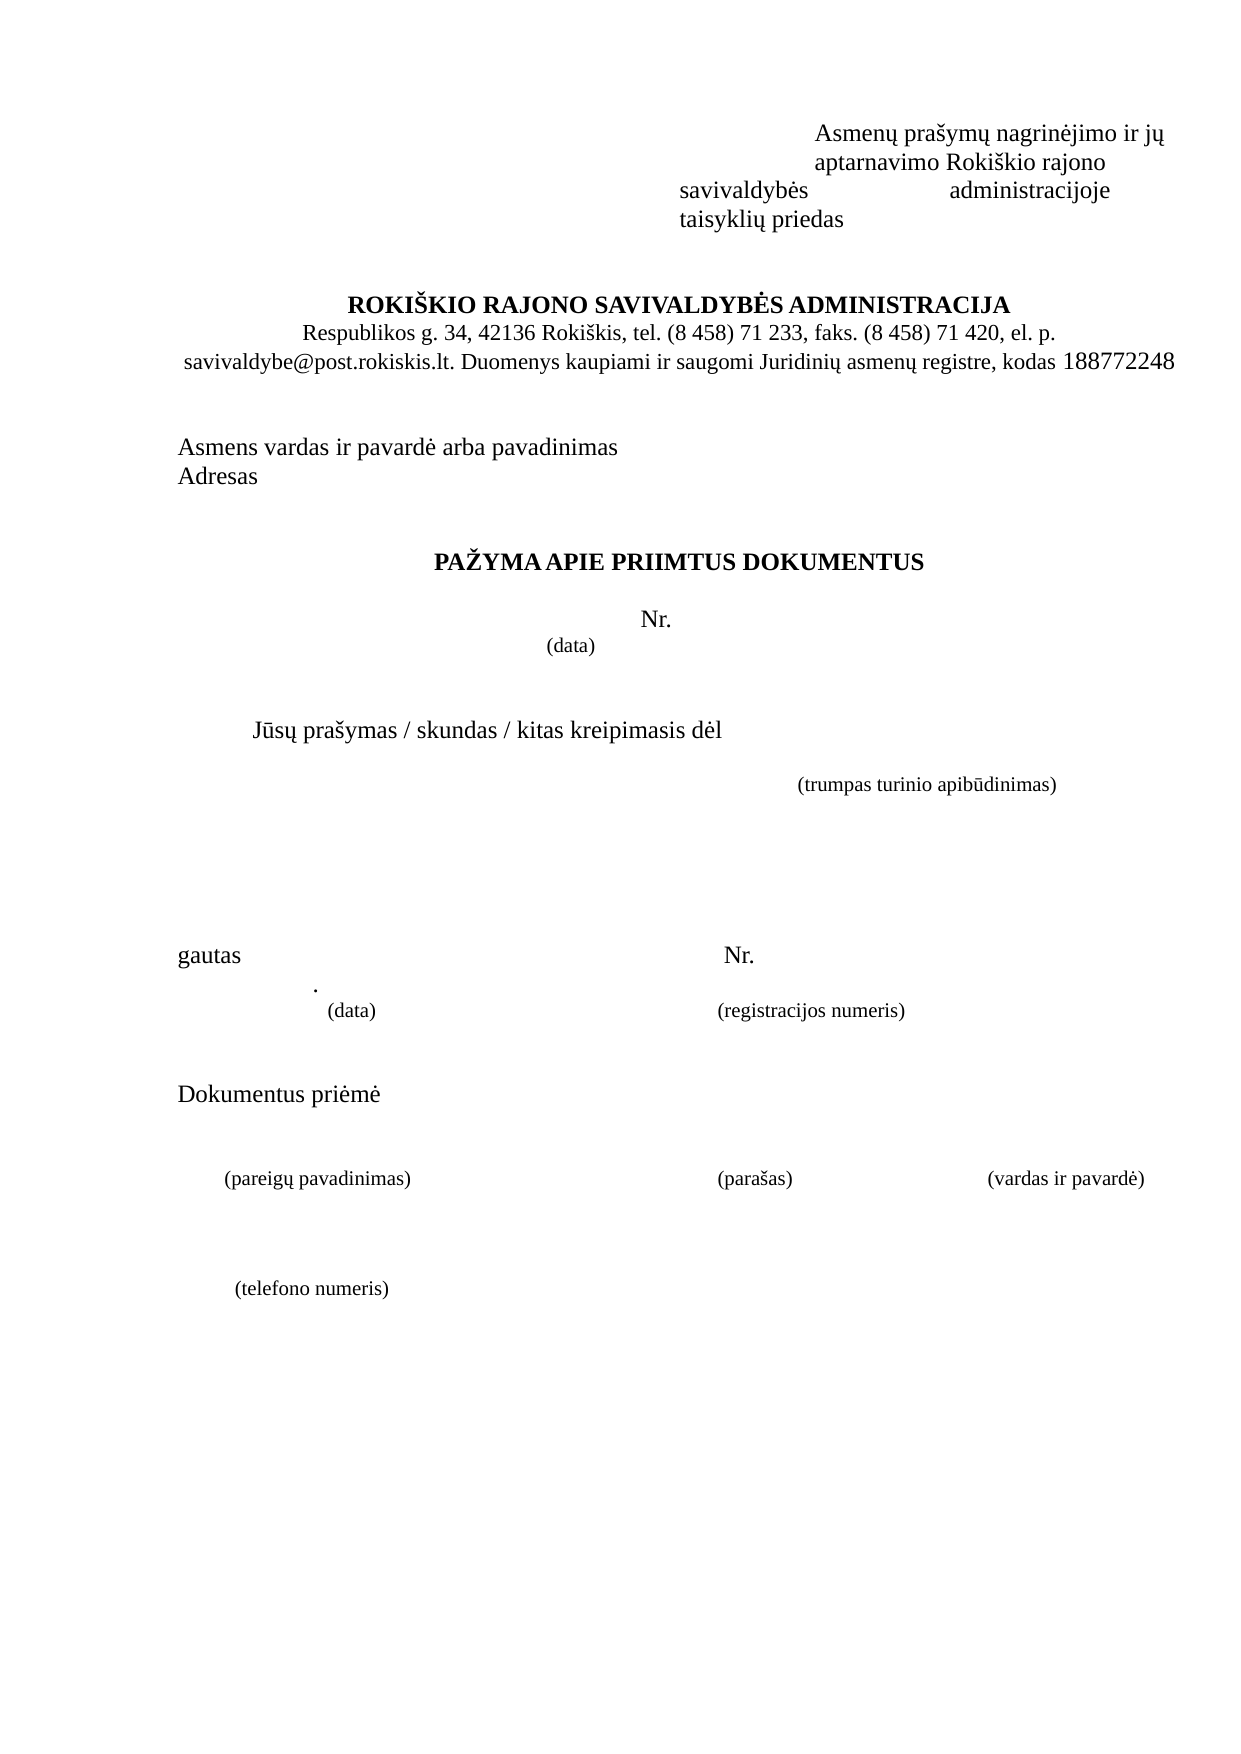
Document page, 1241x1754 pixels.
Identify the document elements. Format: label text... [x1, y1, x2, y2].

text (telefono numeris) [177, 1276, 1181, 1300]
text (trumpas turinio apibūdinimas) [177, 772, 1181, 796]
text ROKIŠKIO RAJONO savivaldybės administracija [177, 291, 1181, 319]
text Asmenų prašymų nagrinėjimo ir jų aptarnavimo Rokiškio rajono savivaldybės administracijoje taisyklių priedas [679, 118, 1181, 233]
text (data) (registracijos numeris) [177, 998, 1181, 1022]
text (data) [177, 633, 1181, 657]
text gautas Nr. . [177, 940, 1181, 998]
text Adresas [177, 461, 1181, 489]
text (pareigų pavadinimas) (parašas) (vardas ir pavardė) [177, 1165, 1181, 1189]
text Dokumentus priėmė [177, 1079, 1181, 1108]
text Respublikos g. 34, 42136 Rokiškis, tel. (8 458) 71 233, faks. (8 458) 71 420, el. p. savivaldybe@post.rokiskis.lt. Duomenys kaupiami ir saugomi Juridinių asmenų registre, kodas 188772248 [177, 319, 1181, 374]
text Jūsų prašymas / skundas / kitas kreipimasis dėl [177, 715, 1181, 772]
text Nr. [177, 604, 1181, 633]
text PAŽYMA APIE PRIIMTUS dokumentus [177, 547, 1181, 576]
text Asmens vardas ir pavardė arba pavadinimas [177, 432, 1181, 461]
